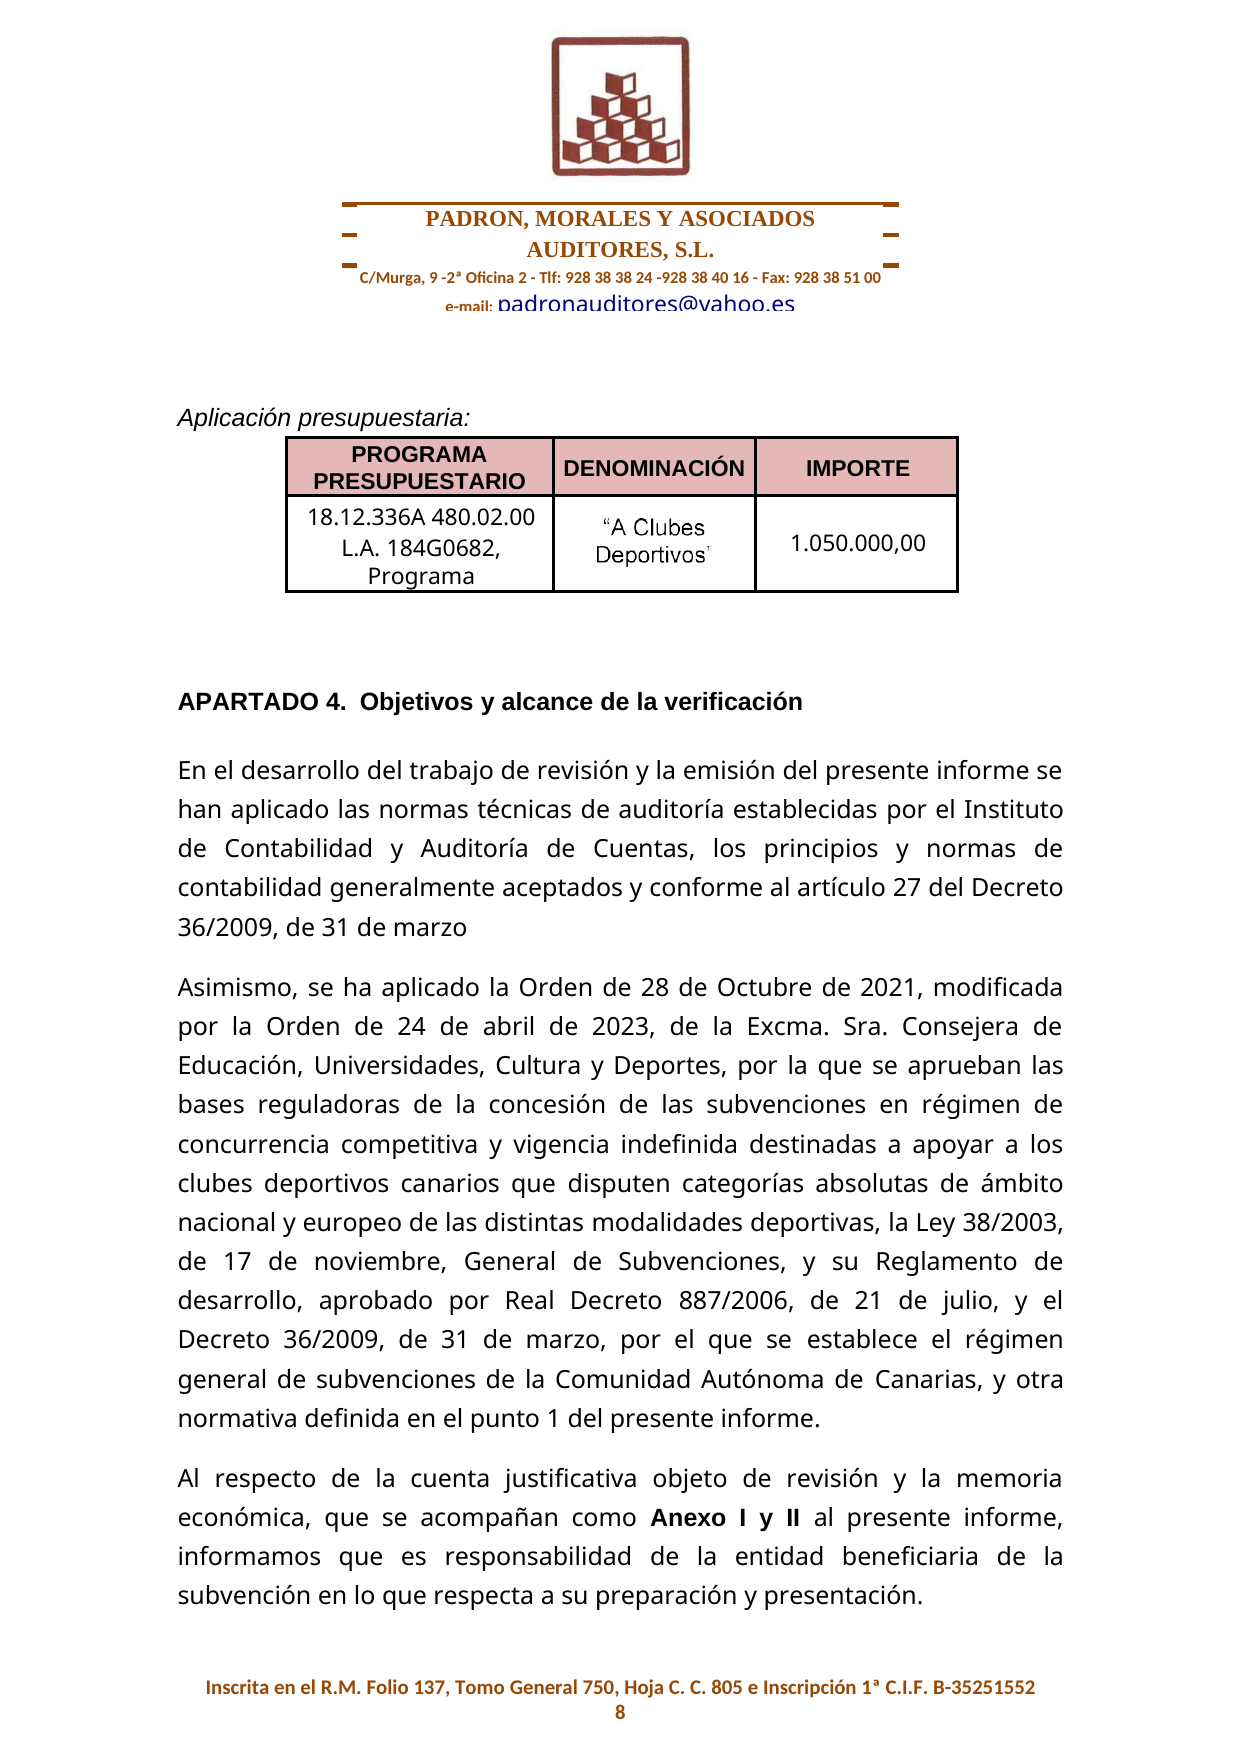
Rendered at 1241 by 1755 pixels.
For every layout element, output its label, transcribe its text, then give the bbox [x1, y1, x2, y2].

text Aplicación presupuestaria: [177, 403, 1155, 432]
table_cell 18.12.336A 480.02.00 L.A. 184G0682, Programa [288, 497, 552, 590]
table_cell [555, 497, 754, 590]
text Al respecto de la cuenta justificativa objeto de revisión y la memoria económica, que se acompañan como Anexo I y II al presente informe, informamos que es responsabilidad de la entidad beneficiaria de la subvención en lo que respecta a su preparación y presentación. [177, 1461, 1064, 1612]
text Asimismo, se ha aplicado la Orden de 28 de Octubre de 2021, modificada por la Orden de 24 de abril de 2023, de la Excma. Sra. Consejera de Educación, Universidades, Cultura y Deportes, por la que se aprueban las bases reguladoras de la concesión de las subvenciones en régimen de concurrencia competitiva y vigencia indefinida destinadas a apoyar a los clubes deportivos canarios que disputen categorías absolutas de ámbito nacional y europeo de las distintas modalidades deportivas, la Ley 38/2003, de 17 de noviembre, General de Subvenciones, y su Reglamento de desarrollo, aprobado por Real Decreto 887/2006, de 21 de julio, y el Decreto 36/2009, de 31 de marzo, por el que se establece el régimen general de subvenciones de la Comunidad Autónoma de Canarias, y otra normativa definida en el punto 1 del presente informe. [177, 970, 1064, 1434]
table_header PROGRAMA PRESUPUESTARIO [288, 439, 552, 494]
table_cell 1.050.000,00 [757, 497, 956, 590]
text En el desarrollo del trabajo de revisión y la emisión del presente informe se han aplicado las normas técnicas de auditoría establecidas por el Instituto de Contabilidad y Auditoría de Cuentas, los principios y normas de contabilidad generalmente aceptados y conforme al artículo 27 del Decreto 36/2009, de 31 de marzo [177, 753, 1064, 943]
subtitle APARTADO 4. Objetivos y alcance de la verificación [177, 687, 1155, 715]
table_header IMPORTE [757, 439, 956, 494]
table_header DENOMINACIÓN [555, 439, 754, 494]
